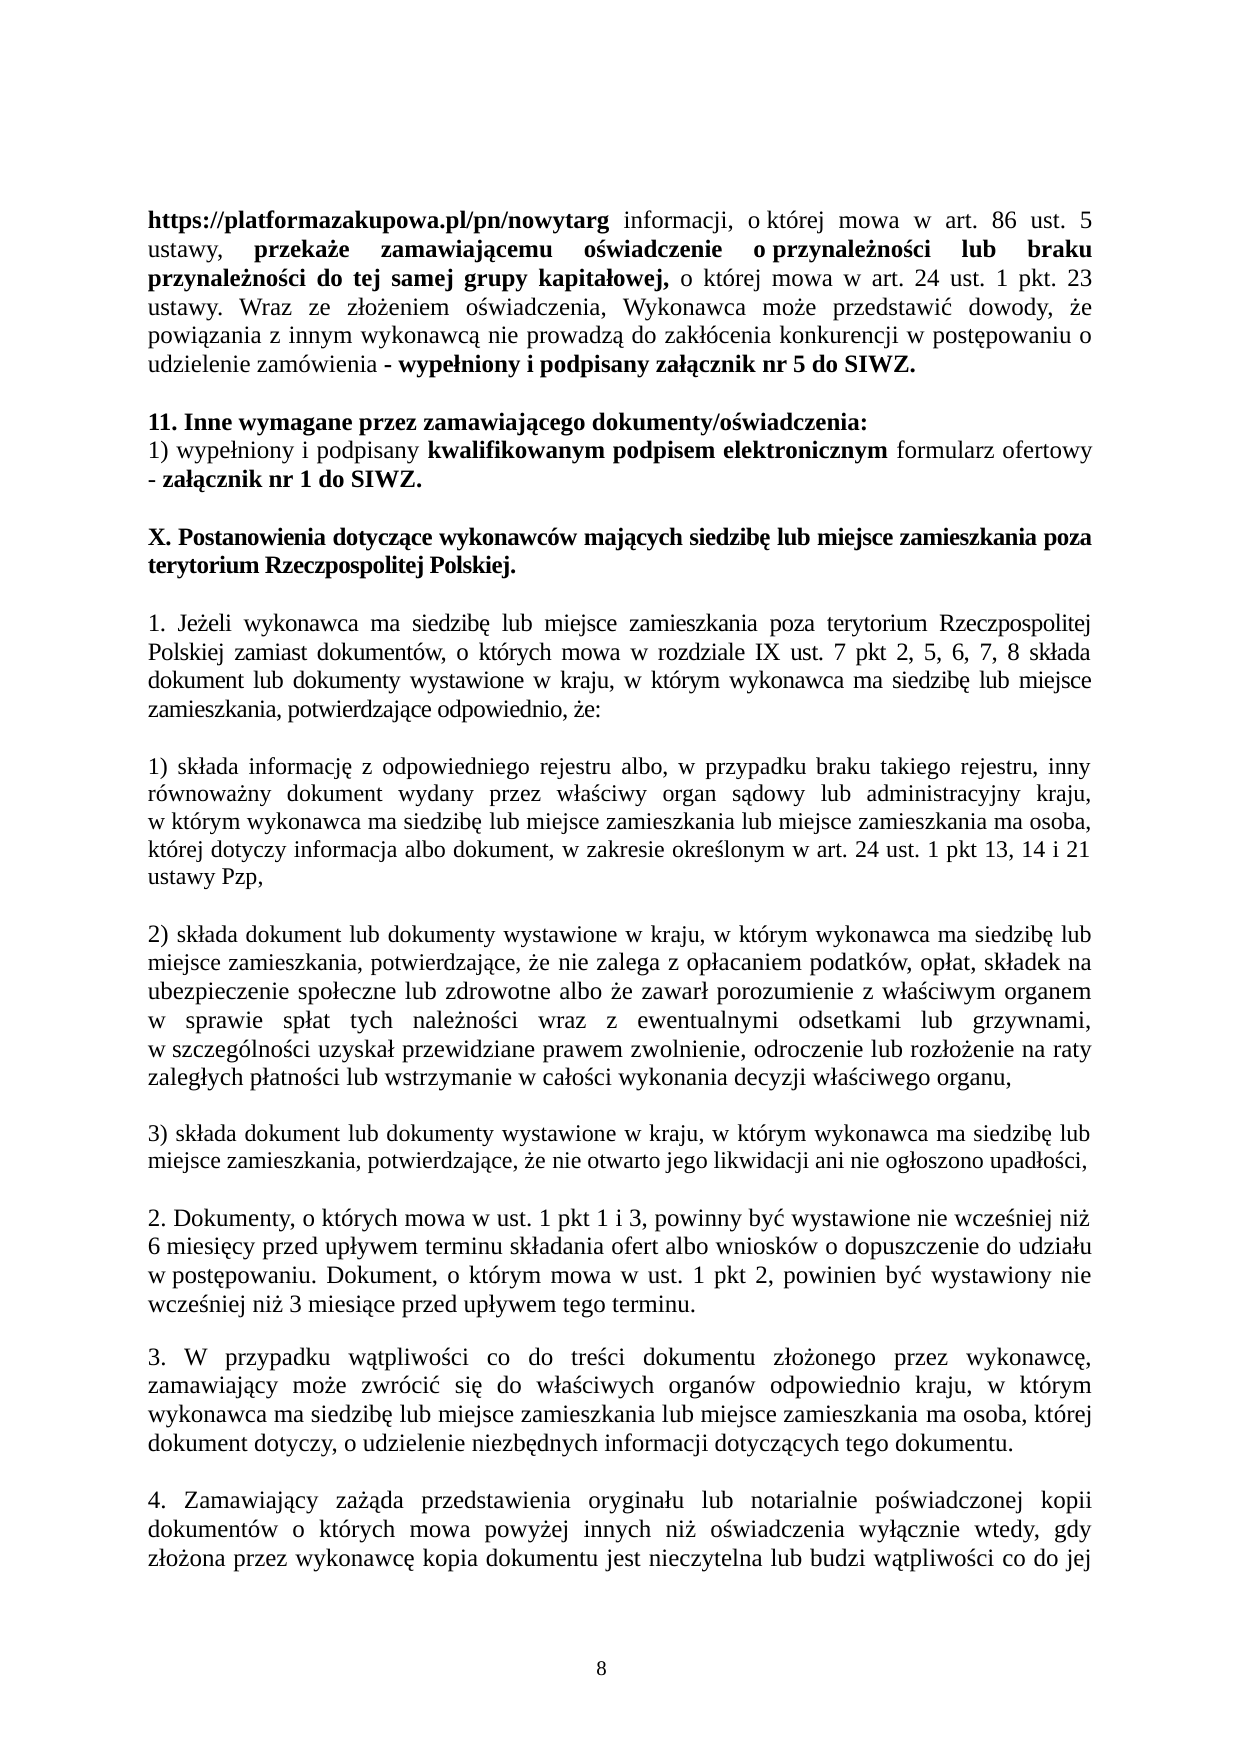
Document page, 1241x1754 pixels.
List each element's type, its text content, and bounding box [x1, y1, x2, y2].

text 1) wypełniony i podpisany kwalifikowanym podpisem elektronicznym formularz ofertowy - załącznik nr 1 do SIWZ. [148, 436, 1093, 493]
text 11. Inne wymagane przez zamawiającego dokumenty/oświadczenia: [148, 407, 1093, 436]
text 4. Zamawiający zażąda przedstawienia oryginału lub notarialnie poświadczonej kopii dokumentów o których mowa powyżej innych niż oświadczenia wyłącznie wtedy, gdy złożona przez wykonawcę kopia dokumentu jest nieczytelna lub budzi wątpliwości co do jej [148, 1486, 1093, 1572]
text https://platformazakupowa.pl/pn/nowytarg informacji, o której mowa w art. 86 ust. 5 ustawy, przekaże zamawiającemu oświadczenie o przynależności lub braku przynależności do tej samej grupy kapitałowej, o której mowa w art. 24 ust. 1 pkt. 23 ustawy. Wraz ze złożeniem oświadczenia, Wykonawca może przedstawić dowody, że powiązania z innym wykonawcą nie prowadzą do zakłócenia konkurencji w postępowaniu o udzielenie zamówienia - wypełniony i podpisany załącznik nr 5 do SIWZ. [148, 206, 1093, 378]
text 1. Jeżeli wykonawca ma siedzibę lub miejsce zamieszkania poza terytorium Rzeczpospolitej Polskiej zamiast dokumentów, o których mowa w rozdziale IX ust. 7 pkt 2, 5, 6, 7, 8 składa dokument lub dokumenty wystawione w kraju, w którym wykonawca ma siedzibę lub miejsce zamieszkania, potwierdzające odpowiednio, że: [148, 608, 1093, 723]
text 1) składa informację z odpowiedniego rejestru albo, w przypadku braku takiego rejestru, inny równoważny dokument wydany przez właściwy organ sądowy lub administracyjny kraju, w którym wykonawca ma siedzibę lub miejsce zamieszkania lub miejsce zamieszkania ma osoba, której dotyczy informacja albo dokument, w zakresie określonym w art. 24 ust. 1 pkt 13, 14 i 21 ustawy Pzp, [148, 752, 1093, 890]
text 2) składa dokument lub dokumenty wystawione w kraju, w którym wykonawca ma siedzibę lub miejsce zamieszkania, potwierdzające, że nie zalega z opłacaniem podatków, opłat, składek na ubezpieczenie społeczne lub zdrowotne albo że zawarł porozumienie z właściwym organem w sprawie spłat tych należności wraz z ewentualnymi odsetkami lub grzywnami, w szczególności uzyskał przewidziane prawem zwolnienie, odroczenie lub rozłożenie na raty zaległych płatności lub wstrzymanie w całości wykonania decyzji właściwego organu, [148, 919, 1093, 1091]
text 3. W przypadku wątpliwości co do treści dokumentu złożonego przez wykonawcę, zamawiający może zwrócić się do właściwych organów odpowiednio kraju, w którym wykonawca ma siedzibę lub miejsce zamieszkania lub miejsce zamieszkania ma osoba, której dokument dotyczy, o udzielenie niezbędnych informacji dotyczących tego dokumentu. [148, 1342, 1093, 1457]
text X. Postanowienia dotyczące wykonawców mających siedzibę lub miejsce zamieszkania poza terytorium Rzeczpospolitej Polskiej. [148, 522, 1093, 579]
text 3) składa dokument lub dokumenty wystawione w kraju, w którym wykonawca ma siedzibę lub miejsce zamieszkania, potwierdzające, że nie otwarto jego likwidacji ani nie ogłoszono upadłości, [148, 1119, 1093, 1174]
text 2. Dokumenty, o których mowa w ust. 1 pkt 1 i 3, powinny być wystawione nie wcześniej niż 6 miesięcy przed upływem terminu składania ofert albo wniosków o dopuszczenie do udziału w postępowaniu. Dokument, o którym mowa w ust. 1 pkt 2, powinien być wystawiony nie wcześniej niż 3 miesiące przed upływem tego terminu. [148, 1203, 1093, 1318]
